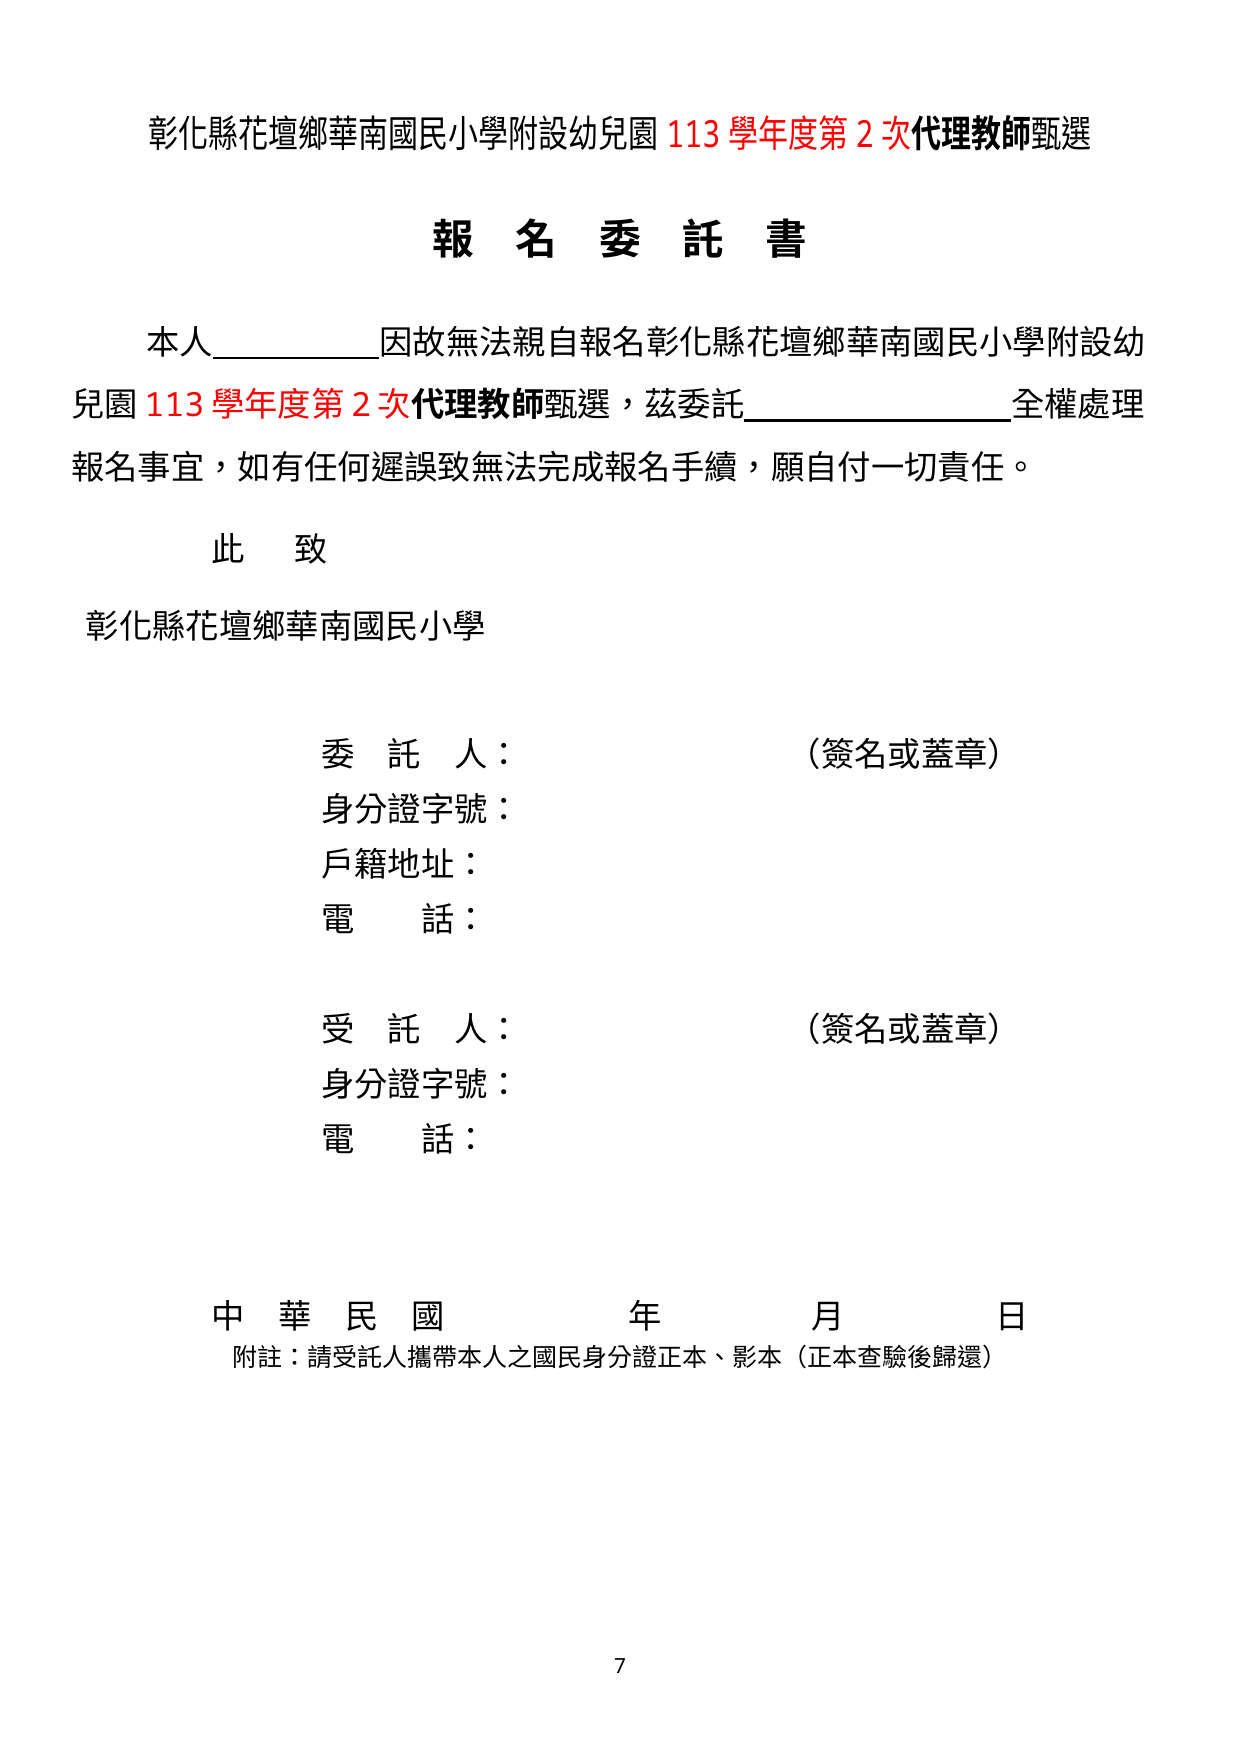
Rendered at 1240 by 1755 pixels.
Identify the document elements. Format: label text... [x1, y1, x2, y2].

text 附註：請受託人攜帶本人之國民身分證正本、影本（正本查驗後歸還） [71, 1340, 1169, 1373]
text 身分證字號： [321, 782, 1169, 832]
text 身分證字號： [321, 1057, 1169, 1107]
text 本人 因故無法親自報名彰化縣花壇鄉華南國民小學附設幼兒園113學年度第2次代理教師甄選，茲委託 全權處理報名事宜，如有任何遲誤致無法完成報名手續，願自付一切責任。 [71, 304, 1169, 492]
text 中 華 民 國 年 月 日 [71, 1302, 1169, 1335]
text 戶籍地址： [321, 837, 1169, 887]
text 電 話： [321, 892, 1169, 942]
text 電 話： [321, 1112, 1169, 1162]
text 受 託 人： （簽名或蓋章） [321, 1002, 1169, 1052]
text 報 名 委 託 書 [71, 227, 1169, 261]
text 此 致 [71, 535, 1169, 568]
text 彰化縣花壇鄉華南國民小學 [86, 612, 1169, 645]
text 彰化縣花壇鄉華南國民小學附設幼兒園113學年度第2次代理教師甄選 [71, 114, 1169, 156]
text 委 託 人： （簽名或蓋章） [321, 727, 1169, 777]
